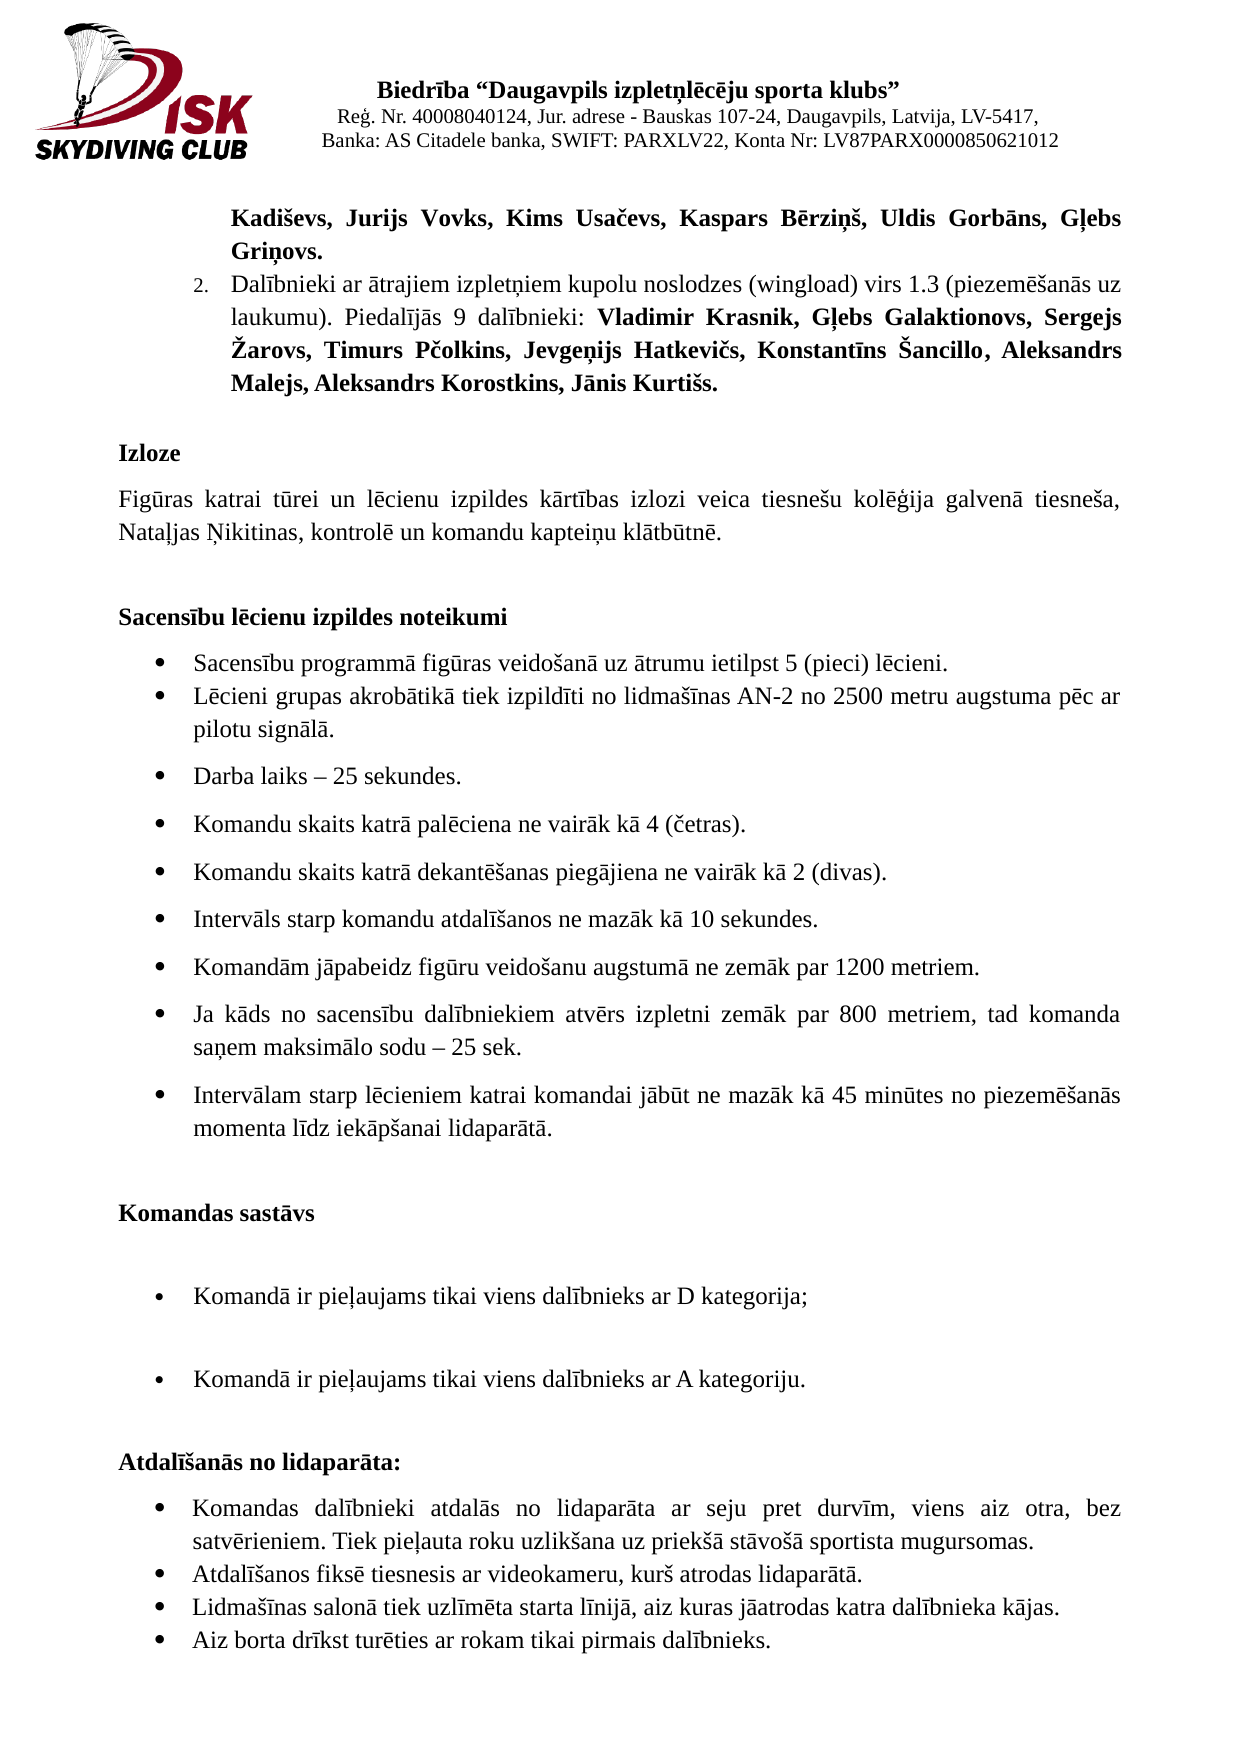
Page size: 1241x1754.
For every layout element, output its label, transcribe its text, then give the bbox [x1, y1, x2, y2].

text Atdalīšanās no lidaparāta: [118, 1447, 1122, 1476]
list Komandas dalībnieki atdalās no lidaparāta ar seju pret durvīm, viens aiz otra, bez satvērieniem. Tiek pieļauta roku uzlikšana uz priekšā stāvošā sportista mugursomas. [155, 1493, 1122, 1554]
text Sacensību lēcienu izpildes noteikumi [118, 602, 1122, 631]
list Kadiševs, Jurijs Vovks, Kims Usačevs, Kaspars Bērziņš, Uldis Gorbāns, Gļebs Griņovs. [193, 203, 1122, 265]
list Intervālam starp lēcieniem katrai komandai jābūt ne mazāk kā 45 minūtes no piezemēšanās momenta līdz iekāpšanai lidaparātā. [156, 1080, 1122, 1142]
list Lēcieni grupas akrobātikā tiek izpildīti no lidmašīnas AN-2 no 2500 metru augstuma pēc ar pilotu signālā. [156, 681, 1122, 742]
list Aiz borta drīkst turēties ar rokam tikai pirmais dalībnieks. [155, 1625, 1122, 1653]
list Dalībnieki ar ātrajiem izpletņiem kupolu noslodzes (wingload) virs 1.3 (piezemēšanās uz laukumu). Piedalījās 9 dalībnieki: Vladimir Krasnik, Gļebs Galaktionovs, Sergejs Žarovs, Timurs Pčolkins, Jevgeņijs Hatkevičs, Konstantīns Šancillo, Aleksandrs Malejs, Aleksandrs Korostkins, Jānis Kurtišs. [193, 269, 1122, 397]
list Lidmašīnas salonā tiek uzlīmēta starta līnijā, aiz kuras jāatrodas katra dalībnieka kājas. [155, 1592, 1122, 1621]
text Izloze [118, 438, 1122, 467]
list Atdalīšanos fiksē tiesnesis ar videokameru, kurš atrodas lidaparātā. [155, 1559, 1122, 1587]
list Komandā ir pieļaujams tikai viens dalībnieks ar D kategorija; [156, 1281, 1122, 1310]
text Komandas sastāvs [118, 1198, 1122, 1227]
list Komandu skaits katrā palēciena ne vairāk kā 4 (četras). [156, 809, 1122, 838]
list Komandā ir pieļaujams tikai viens dalībnieks ar A kategoriju. [156, 1364, 1122, 1393]
list Darba laiks – 25 sekundes. [156, 761, 1122, 790]
list Komandu skaits katrā dekantēšanas piegājiena ne vairāk kā 2 (divas). [156, 857, 1122, 885]
text Figūras katrai tūrei un lēcienu izpildes kārtības izlozi veica tiesnešu kolēģija galvenā tiesneša, Nataļjas Ņikitinas, kontrolē un komandu kapteiņu klātbūtnē. [118, 484, 1122, 546]
list Ja kāds no sacensību dalībniekiem atvērs izpletni zemāk par 800 metriem, tad komanda saņem maksimālo sodu – 25 sek. [156, 999, 1122, 1061]
list Intervāls starp komandu atdalīšanos ne mazāk kā 10 sekundes. [156, 904, 1122, 933]
list Sacensību programmā figūras veidošanā uz ātrumu ietilpst 5 (pieci) lēcieni. [156, 648, 1122, 676]
list Komandām jāpabeidz figūru veidošanu augstumā ne zemāk par 1200 metriem. [156, 952, 1122, 981]
